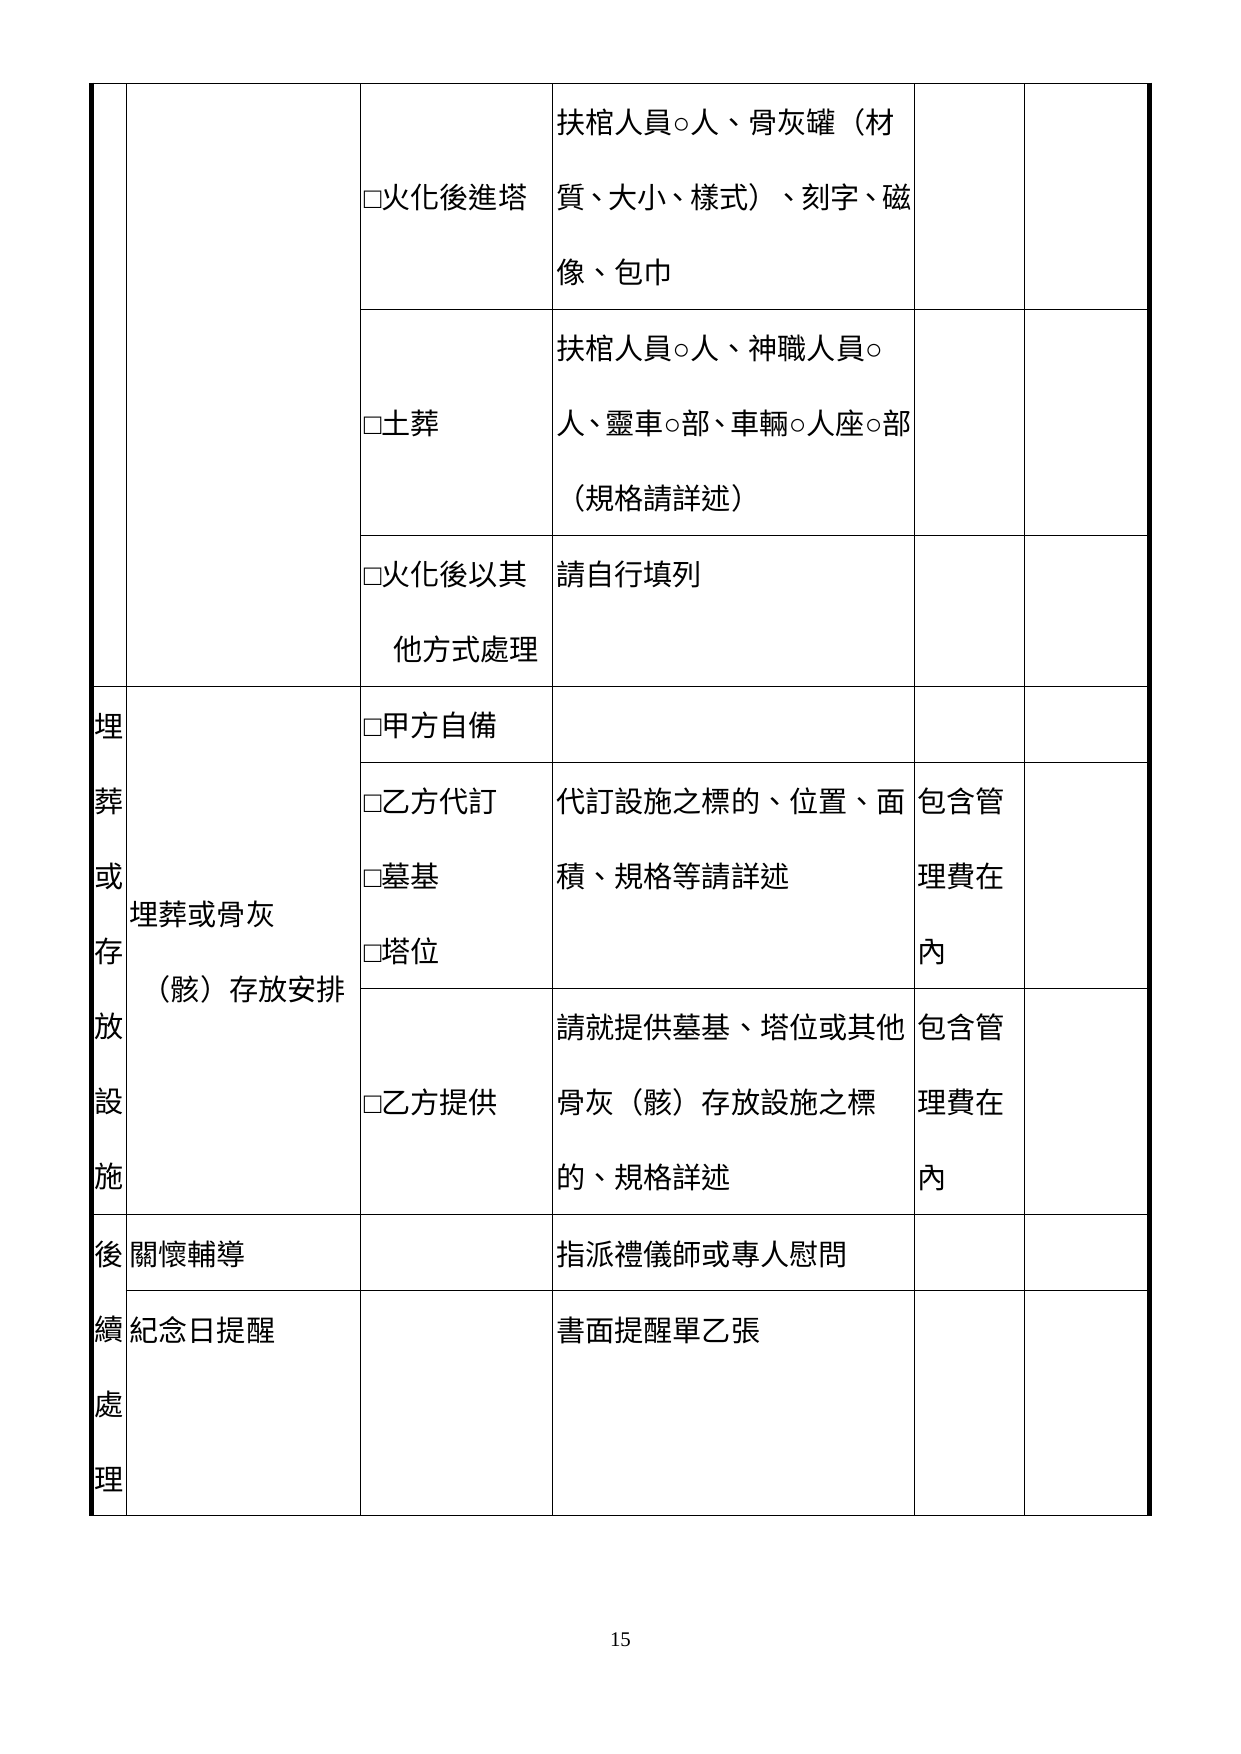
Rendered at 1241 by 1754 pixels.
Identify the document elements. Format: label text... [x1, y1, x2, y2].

table_cell [1025, 763, 1147, 988]
table_cell 埋葬或存放 設施 [94, 687, 126, 1214]
table_cell [915, 84, 1024, 308]
table_cell 包含管理費在內 [915, 989, 1024, 1214]
table_cell [1025, 687, 1147, 762]
table_cell 關懷輔導 [127, 1215, 360, 1290]
table_cell [553, 687, 914, 762]
table_cell □火化後以其他方式處理 [361, 536, 552, 686]
table_cell 指派禮儀師或專人慰問 [553, 1215, 914, 1290]
table_cell □土葬 [361, 310, 552, 534]
table_cell 扶棺人員○人、骨灰罐（材質、大小、樣式）、刻字、磁像、包巾 [553, 84, 914, 308]
table_cell 後續 處理 [94, 1215, 126, 1515]
table_cell [361, 1215, 552, 1290]
table_cell [1025, 310, 1147, 534]
table_cell 紀念日提醒 [127, 1291, 360, 1515]
table_cell 代訂設施之標的、位置、面積、規格等請詳述 [553, 763, 914, 988]
table_cell [915, 310, 1024, 534]
table_cell [94, 84, 126, 686]
table_cell 包含管理費在內 [915, 763, 1024, 988]
table_cell 書面提醒單乙張 [553, 1291, 914, 1515]
table_cell 扶棺人員○人、神職人員○人、靈車○部、車輛○人座○部（規格請詳述） [553, 310, 914, 534]
table_cell 埋葬或骨灰 （骸）存放安排 [127, 687, 360, 1214]
table_cell [915, 687, 1024, 762]
table_cell [915, 536, 1024, 686]
table_cell [127, 84, 360, 686]
table_cell □火化後進塔 [361, 84, 552, 308]
table_cell 請就提供墓基、塔位或其他骨灰（骸）存放設施之標的、規格詳述 [553, 989, 914, 1214]
table_cell [915, 1215, 1024, 1290]
table_cell [1025, 1215, 1147, 1290]
table_cell [915, 1291, 1024, 1515]
table_cell [1025, 989, 1147, 1214]
table_cell □乙方代訂 □墓基 □塔位 [361, 763, 552, 988]
table_cell [361, 1291, 552, 1515]
table_cell [1025, 1291, 1147, 1515]
table_cell [1025, 536, 1147, 686]
table_cell □甲方自備 [361, 687, 552, 762]
table_cell [1025, 84, 1147, 308]
table_cell 請自行填列 [553, 536, 914, 686]
table_cell □乙方提供 [361, 989, 552, 1214]
